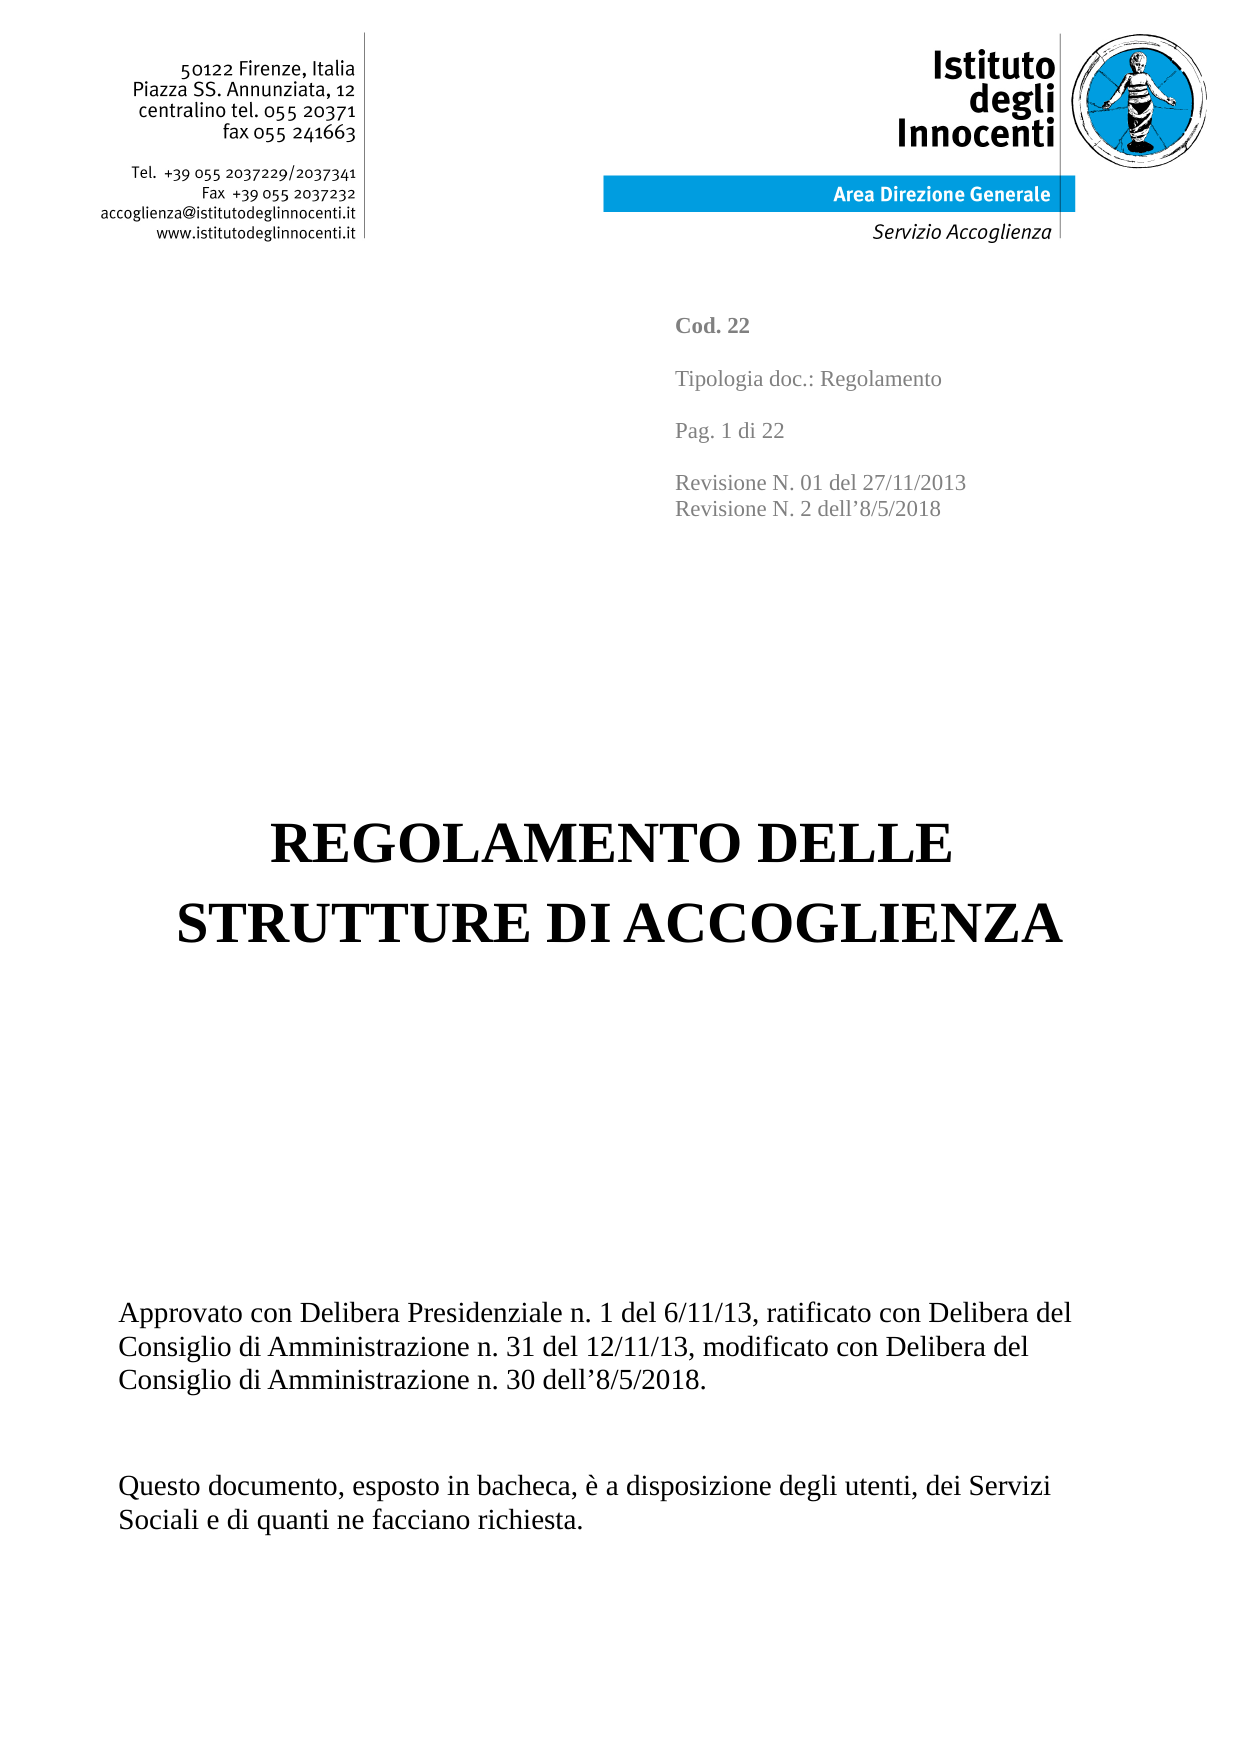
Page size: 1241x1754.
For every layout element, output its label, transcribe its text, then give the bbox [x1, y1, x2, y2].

picture [0, 0, 1241, 243]
text Questo documento, esposto in bacheca, è a disposizione degli utenti, dei Servizi Sociali e di quanti ne facciano richiesta. [118, 1468, 1122, 1536]
table_cell Pag. 1 di 22 [668, 418, 1127, 469]
text STRUTTURE DI ACCOGLIENZA [118, 888, 1122, 955]
table_cell Tipologia doc.: Regolamento [668, 365, 1127, 417]
table_header Cod. 22 [668, 312, 1127, 365]
text REGOLAMENTO DELLE [118, 808, 1122, 875]
table_cell Revisione N. 01 del 27/11/2013 Revisione N. 2 dell’8/5/2018 [668, 469, 1127, 521]
text Approvato con Delibera Presidenziale n. 1 del 6/11/13, ratificato con Delibera del Consiglio di Amministrazione n. 31 del 12/11/13, modificato con Delibera del Consiglio di Amministrazione n. 30 dell’8/5/2018. [118, 1295, 1122, 1396]
